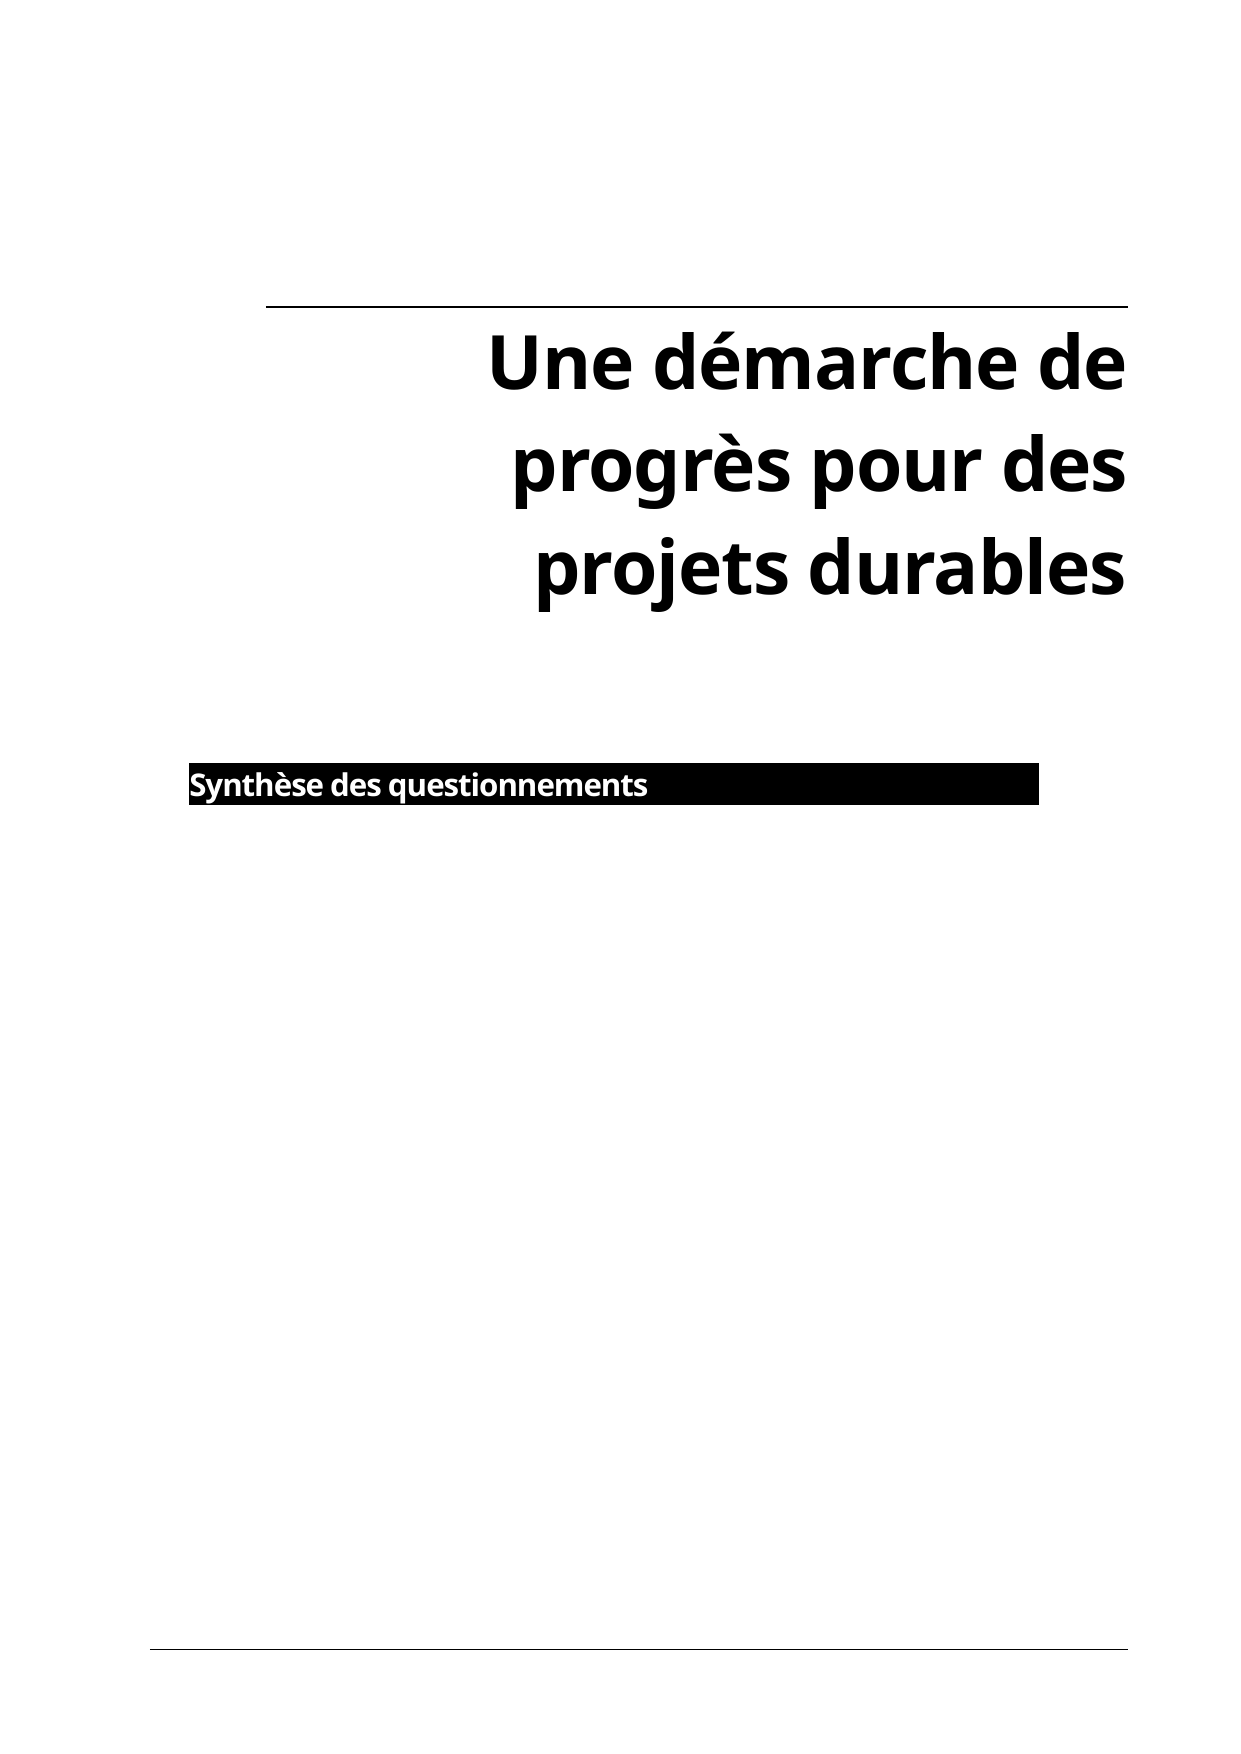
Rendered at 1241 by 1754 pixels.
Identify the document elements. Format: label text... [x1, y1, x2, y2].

subtitle Une démarche de progrès pour des projets durables [266, 308, 1128, 616]
subtitle Synthèse des questionnements [189, 763, 1039, 805]
